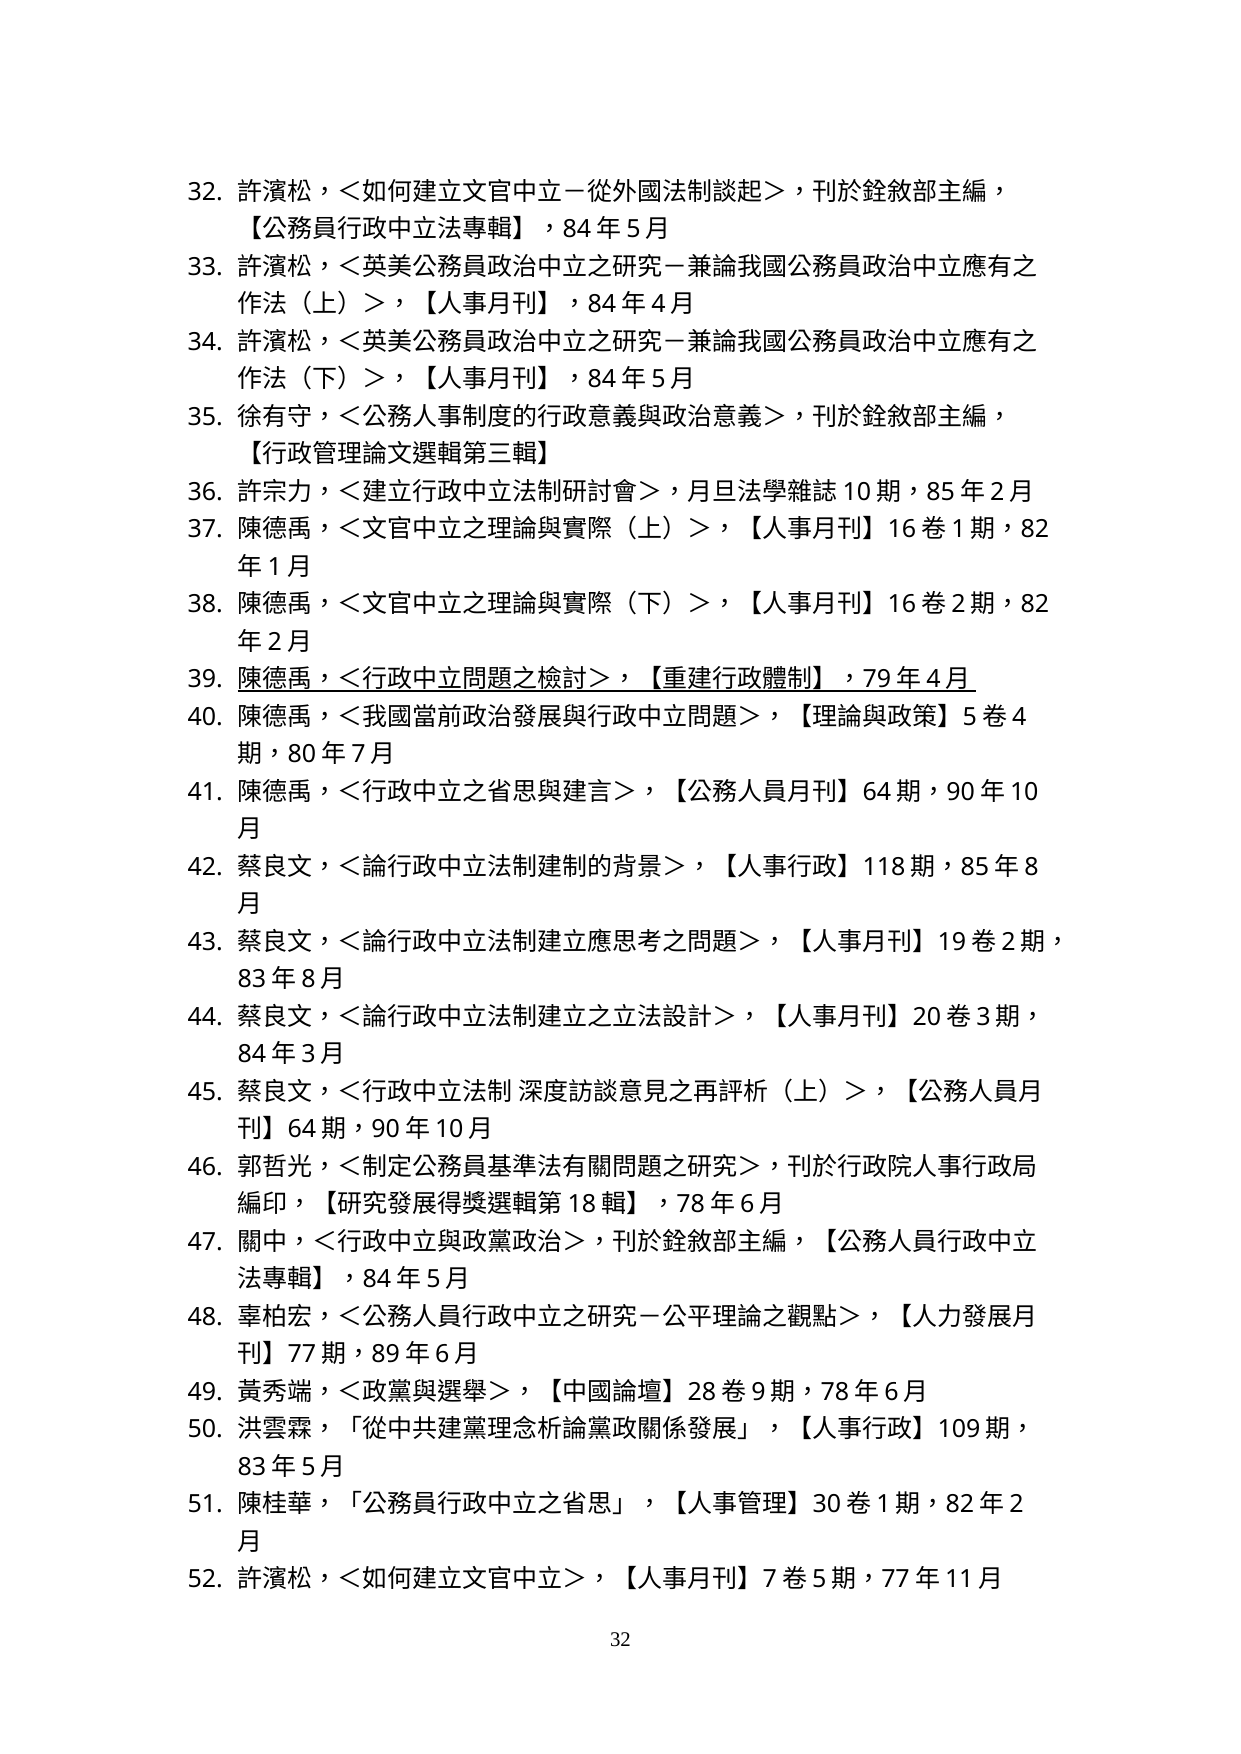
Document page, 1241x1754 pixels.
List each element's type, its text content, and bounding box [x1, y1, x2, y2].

list 黃秀端，＜政黨與選舉＞，【中國論壇】28卷9期，78年6月 [187, 1364, 1053, 1402]
list 蔡良文，＜論行政中立法制建立應思考之問題＞，【人事月刊】19卷2期，83年8月 [187, 914, 1053, 989]
list 許濱松，＜如何建立文官中立－從外國法制談起＞，刊於銓敘部主編，【公務員行政中立法專輯】，84年5月 [187, 164, 1053, 239]
list 蔡良文，＜行政中立法制 深度訪談意見之再評析（上）＞，【公務人員月刊】64期，90年10月 [187, 1064, 1053, 1139]
list 蔡良文，＜論行政中立法制建制的背景＞，【人事行政】118期，85年8月 [187, 839, 1053, 914]
list 陳桂華，「公務員行政中立之省思」，【人事管理】30卷1期，82年2月 [187, 1477, 1053, 1552]
list 蔡良文，＜論行政中立法制建立之立法設計＞，【人事月刊】20卷3期，84年3月 [187, 989, 1053, 1064]
list 陳德禹，＜行政中立問題之檢討＞，【重建行政體制】，79年4月 [187, 652, 1053, 689]
list 洪雲霖，「從中共建黨理念析論黨政關係發展」，【人事行政】109期，83年5月 [187, 1402, 1053, 1477]
list 許濱松，＜如何建立文官中立＞，【人事月刊】7卷5期，77年11月 [187, 1552, 1053, 1589]
list 徐有守，＜公務人事制度的行政意義與政治意義＞，刊於銓敘部主編，【行政管理論文選輯第三輯】 [187, 389, 1053, 464]
list 關中，＜行政中立與政黨政治＞，刊於銓敘部主編，【公務人員行政中立法專輯】，84年5月 [187, 1214, 1053, 1289]
list 陳德禹，＜文官中立之理論與實際（上）＞，【人事月刊】16卷1期，82年1月 [187, 502, 1053, 577]
list 陳德禹，＜行政中立之省思與建言＞，【公務人員月刊】64期，90年10月 [187, 764, 1053, 839]
list 辜柏宏，＜公務人員行政中立之研究－公平理論之觀點＞，【人力發展月刊】77期，89年6月 [187, 1289, 1053, 1364]
list 許濱松，＜英美公務員政治中立之研究－兼論我國公務員政治中立應有之作法（上）＞，【人事月刊】，84年4月 [187, 239, 1053, 314]
list 陳德禹，＜我國當前政治發展與行政中立問題＞，【理論與政策】5卷4期，80年7月 [187, 689, 1053, 764]
list 許宗力，＜建立行政中立法制研討會＞，月旦法學雜誌10期，85年2月 [187, 464, 1053, 502]
list 許濱松，＜英美公務員政治中立之研究－兼論我國公務員政治中立應有之作法（下）＞，【人事月刊】，84年5月 [187, 314, 1053, 389]
list 陳德禹，＜文官中立之理論與實際（下）＞，【人事月刊】16卷2期，82年2月 [187, 577, 1053, 652]
list 郭哲光，＜制定公務員基準法有關問題之研究＞，刊於行政院人事行政局編印，【研究發展得獎選輯第18輯】，78年6月 [187, 1139, 1053, 1214]
